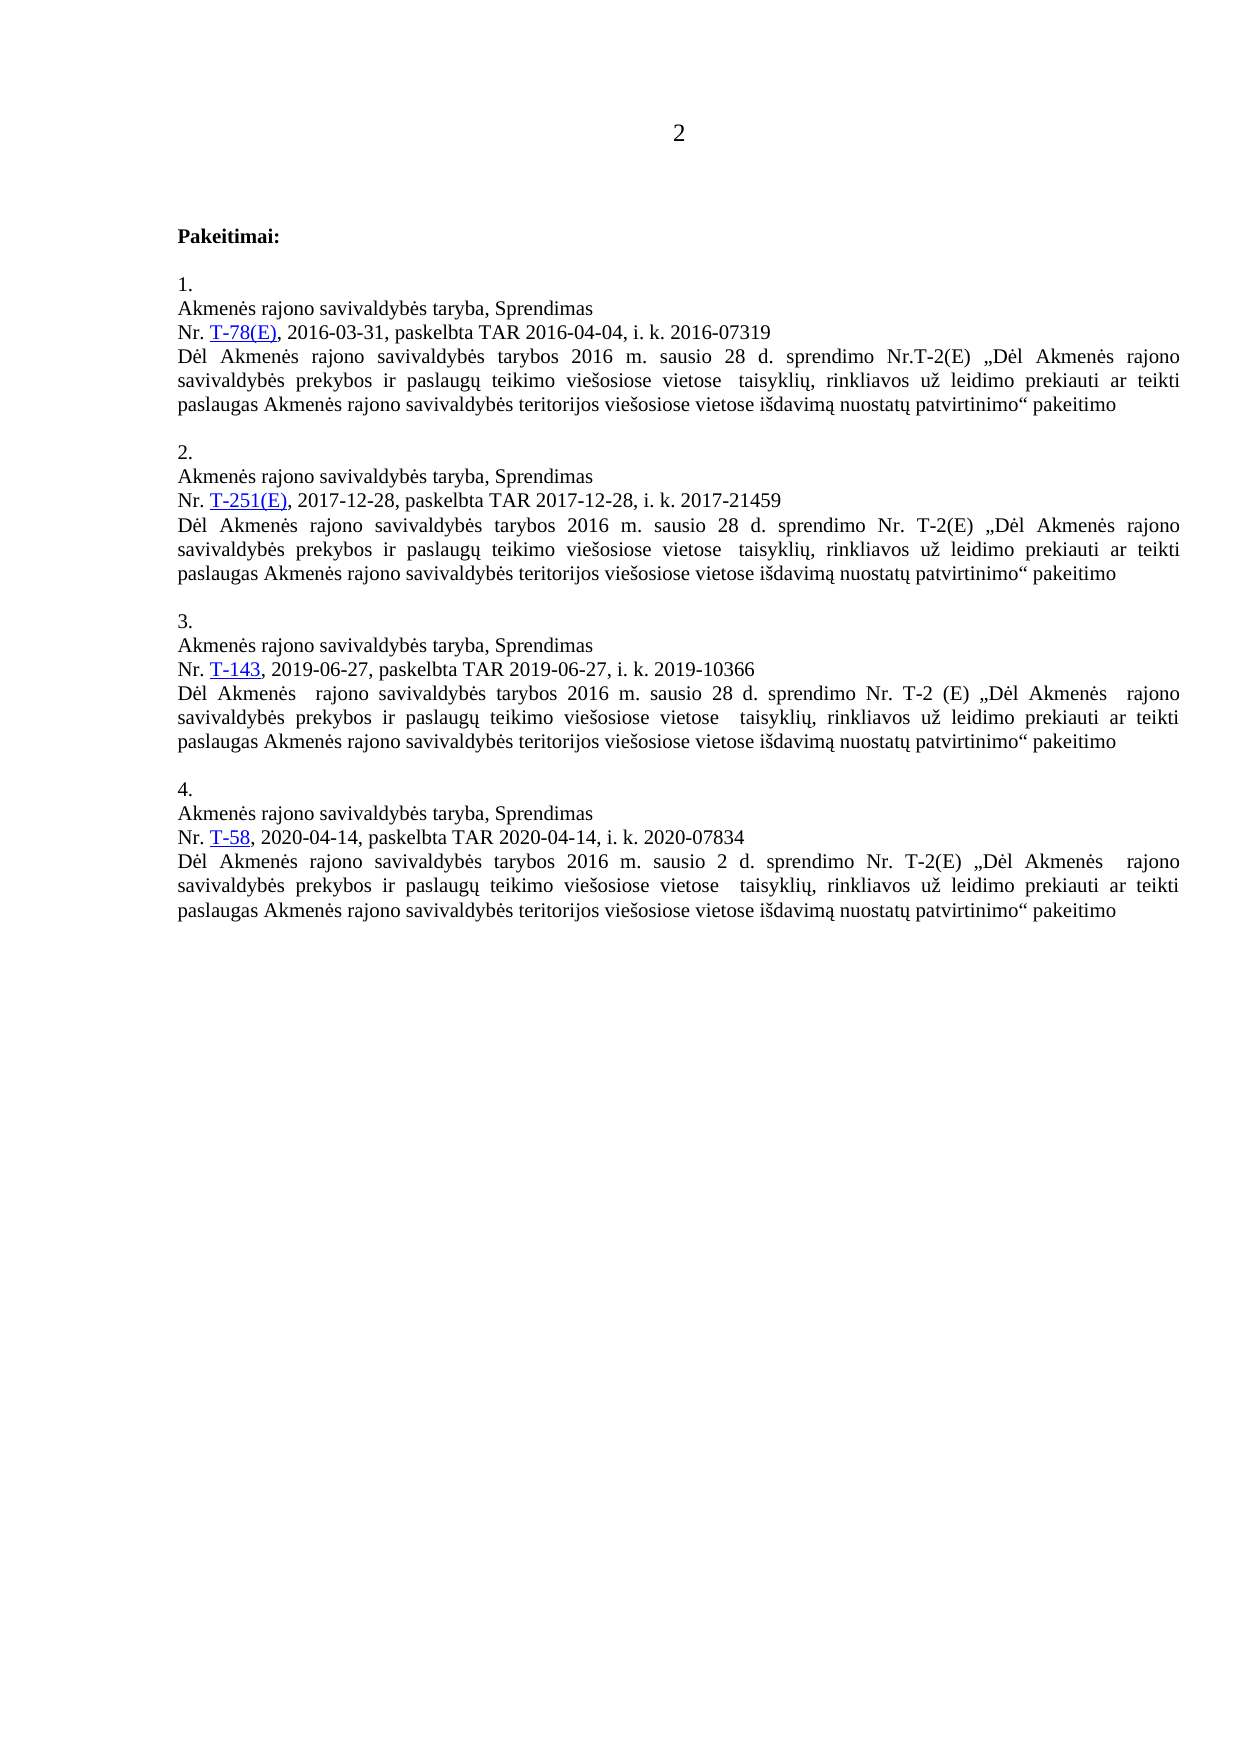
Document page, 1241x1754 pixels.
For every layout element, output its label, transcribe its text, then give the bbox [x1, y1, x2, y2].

text Dėl Akmenės rajono savivaldybės tarybos 2016 m. sausio 28 d. sprendimo Nr.T-2(E) „Dėl Akmenės rajono savivaldybės prekybos ir paslaugų teikimo viešosiose vietose taisyklių, rinkliavos už leidimo prekiauti ar teikti paslaugas Akmenės rajono savivaldybės teritorijos viešosiose vietose išdavimą nuostatų patvirtinimo“ pakeitimo [177, 344, 1181, 416]
text Akmenės rajono savivaldybės taryba, Sprendimas [177, 633, 1181, 657]
text Dėl Akmenės rajono savivaldybės tarybos 2016 m. sausio 2 d. sprendimo Nr. T-2(E) „Dėl Akmenės rajono savivaldybės prekybos ir paslaugų teikimo viešosiose vietose taisyklių, rinkliavos už leidimo prekiauti ar teikti paslaugas Akmenės rajono savivaldybės teritorijos viešosiose vietose išdavimą nuostatų patvirtinimo“ pakeitimo [177, 849, 1181, 922]
text Dėl Akmenės rajono savivaldybės tarybos 2016 m. sausio 28 d. sprendimo Nr. T-2(E) „Dėl Akmenės rajono savivaldybės prekybos ir paslaugų teikimo viešosiose vietose taisyklių, rinkliavos už leidimo prekiauti ar teikti paslaugas Akmenės rajono savivaldybės teritorijos viešosiose vietose išdavimą nuostatų patvirtinimo“ pakeitimo [177, 512, 1181, 585]
text 4. [177, 777, 1181, 801]
text Akmenės rajono savivaldybės taryba, Sprendimas [177, 296, 1181, 320]
text 2. [177, 440, 1181, 464]
text Nr. T-143, 2019-06-27, paskelbta TAR 2019-06-27, i. k. 2019-10366 [177, 657, 1181, 681]
text Nr. T-78(E), 2016-03-31, paskelbta TAR 2016-04-04, i. k. 2016-07319 [177, 320, 1181, 344]
text 1. [177, 272, 1181, 296]
text Akmenės rajono savivaldybės taryba, Sprendimas [177, 464, 1181, 488]
text Akmenės rajono savivaldybės taryba, Sprendimas [177, 801, 1181, 825]
text 3. [177, 609, 1181, 633]
text Nr. T-58, 2020-04-14, paskelbta TAR 2020-04-14, i. k. 2020-07834 [177, 825, 1181, 849]
text Nr. T-251(E), 2017-12-28, paskelbta TAR 2017-12-28, i. k. 2017-21459 [177, 488, 1181, 512]
text Dėl Akmenės rajono savivaldybės tarybos 2016 m. sausio 28 d. sprendimo Nr. T-2 (E) „Dėl Akmenės rajono savivaldybės prekybos ir paslaugų teikimo viešosiose vietose taisyklių, rinkliavos už leidimo prekiauti ar teikti paslaugas Akmenės rajono savivaldybės teritorijos viešosiose vietose išdavimą nuostatų patvirtinimo“ pakeitimo [177, 681, 1181, 753]
text Pakeitimai: [177, 224, 1181, 248]
